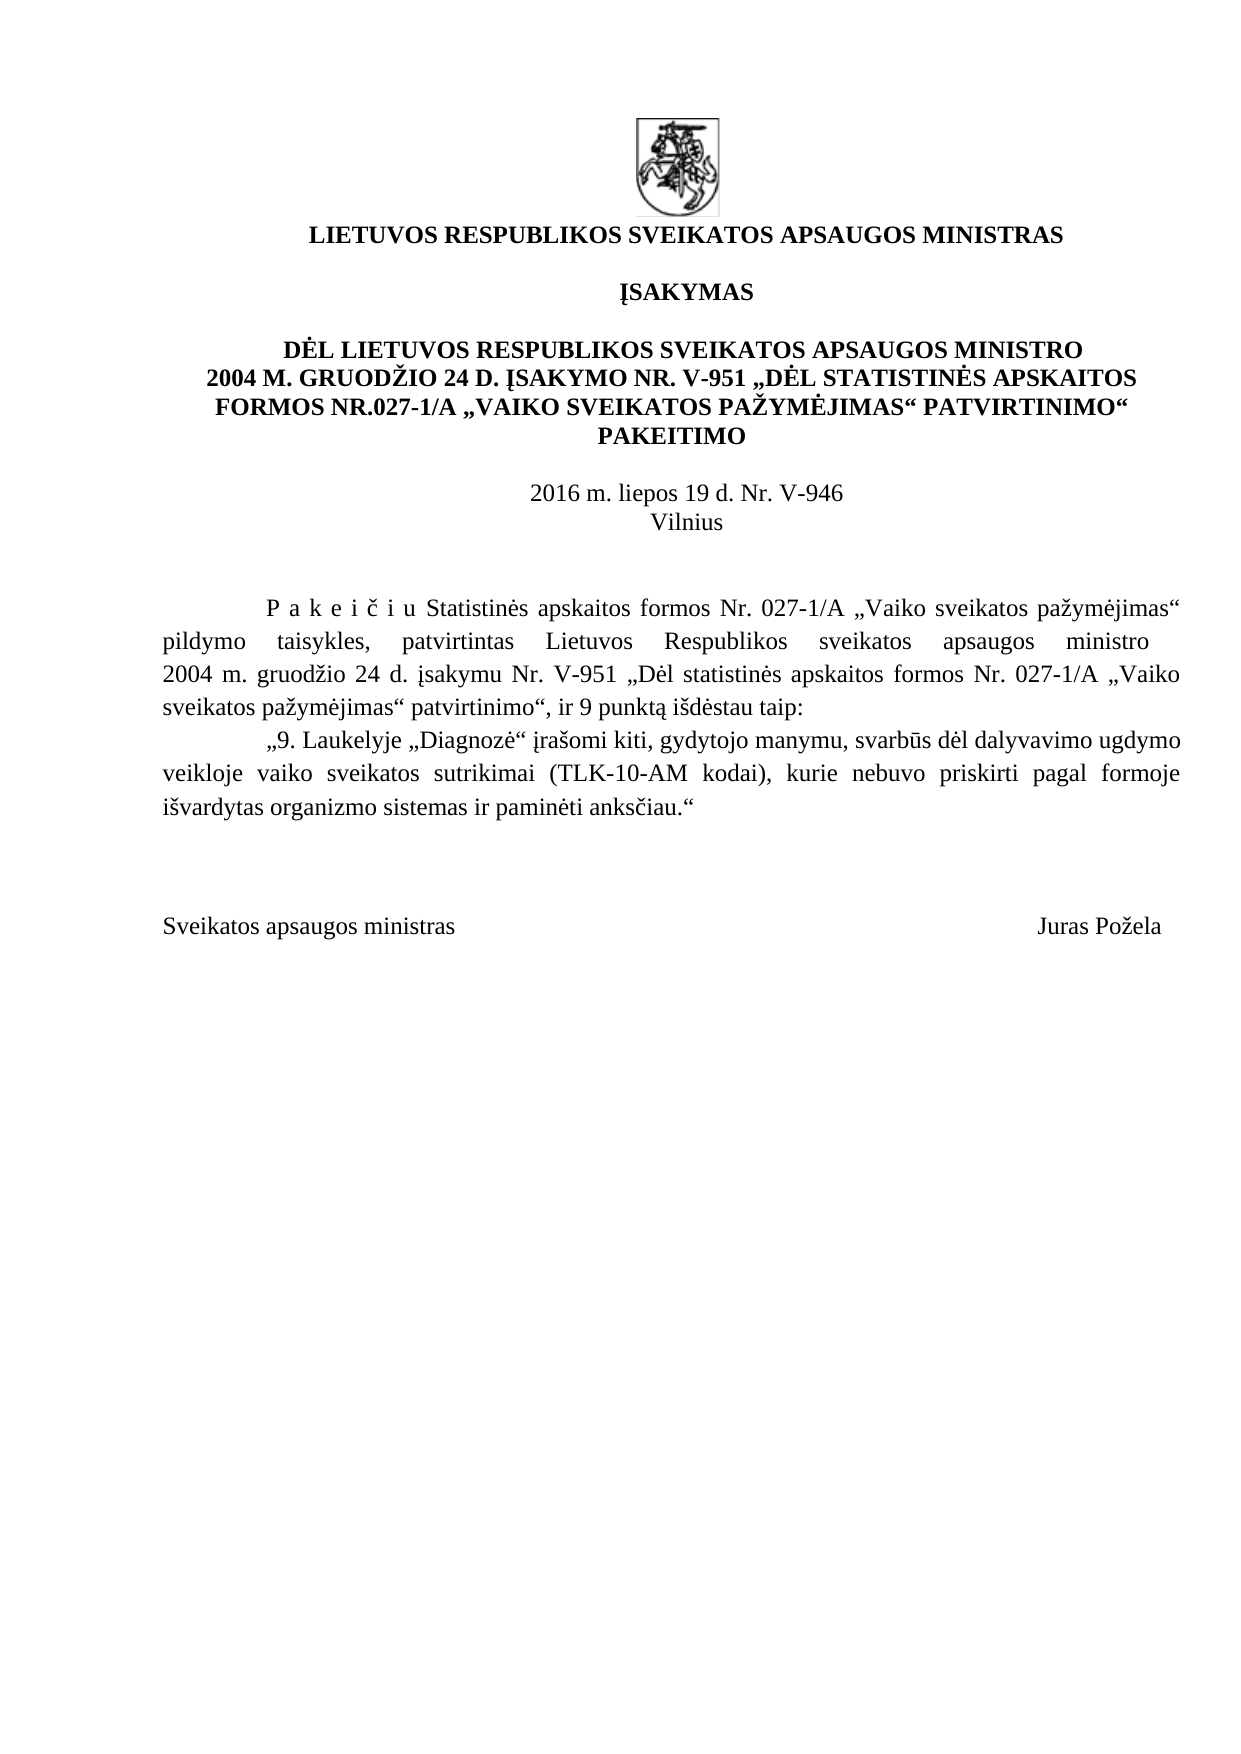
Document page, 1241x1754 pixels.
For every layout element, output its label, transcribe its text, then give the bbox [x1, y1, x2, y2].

text P a k e i č i u Statistinės apskaitos formos Nr. 027-1/A „Vaiko sveikatos pažymėjimas“ pildymo taisykles, patvirtintas Lietuvos Respublikos sveikatos apsaugos ministro 2004 m. gruodžio 24 d. įsakymu Nr. V-951 „Dėl statistinės apskaitos formos Nr. 027-1/A „Vaiko sveikatos pažymėjimas“ patvirtinimo“, ir 9 punktą išdėstau taip: [162, 593, 1181, 721]
text LIETUVOS RESPUBLIKOS SVEIKATOS APSAUGOS MINISTRAS [162, 220, 1181, 248]
text Vilnius [162, 507, 1181, 536]
text „9. Laukelyje „Diagnozė“ įrašomi kiti, gydytojo manymu, svarbūs dėl dalyvavimo ugdymo veikloje vaiko sveikatos sutrikimai (TLK-10-AM kodai), kurie nebuvo priskirti pagal formoje išvardytas organizmo sistemas ir paminėti anksčiau.“ [162, 726, 1181, 820]
text 2016 m. liepos 19 d. Nr. V-946 [162, 478, 1181, 507]
text DĖL Lietuvos Respublikos sveikatos apsaugos ministro 2004 m. gruodžio 24 d. įsakymo Nr. V-951 „Dėl statistinės apskaitos formos Nr.027-1/A „Vaiko sveikatos pažymėjimas“ patvirtinimo“ pakeitimo [162, 335, 1181, 450]
text Sveikatos apsaugos ministras Juras Požela [162, 911, 1181, 939]
text ĮSAKYMAS [162, 277, 1181, 306]
